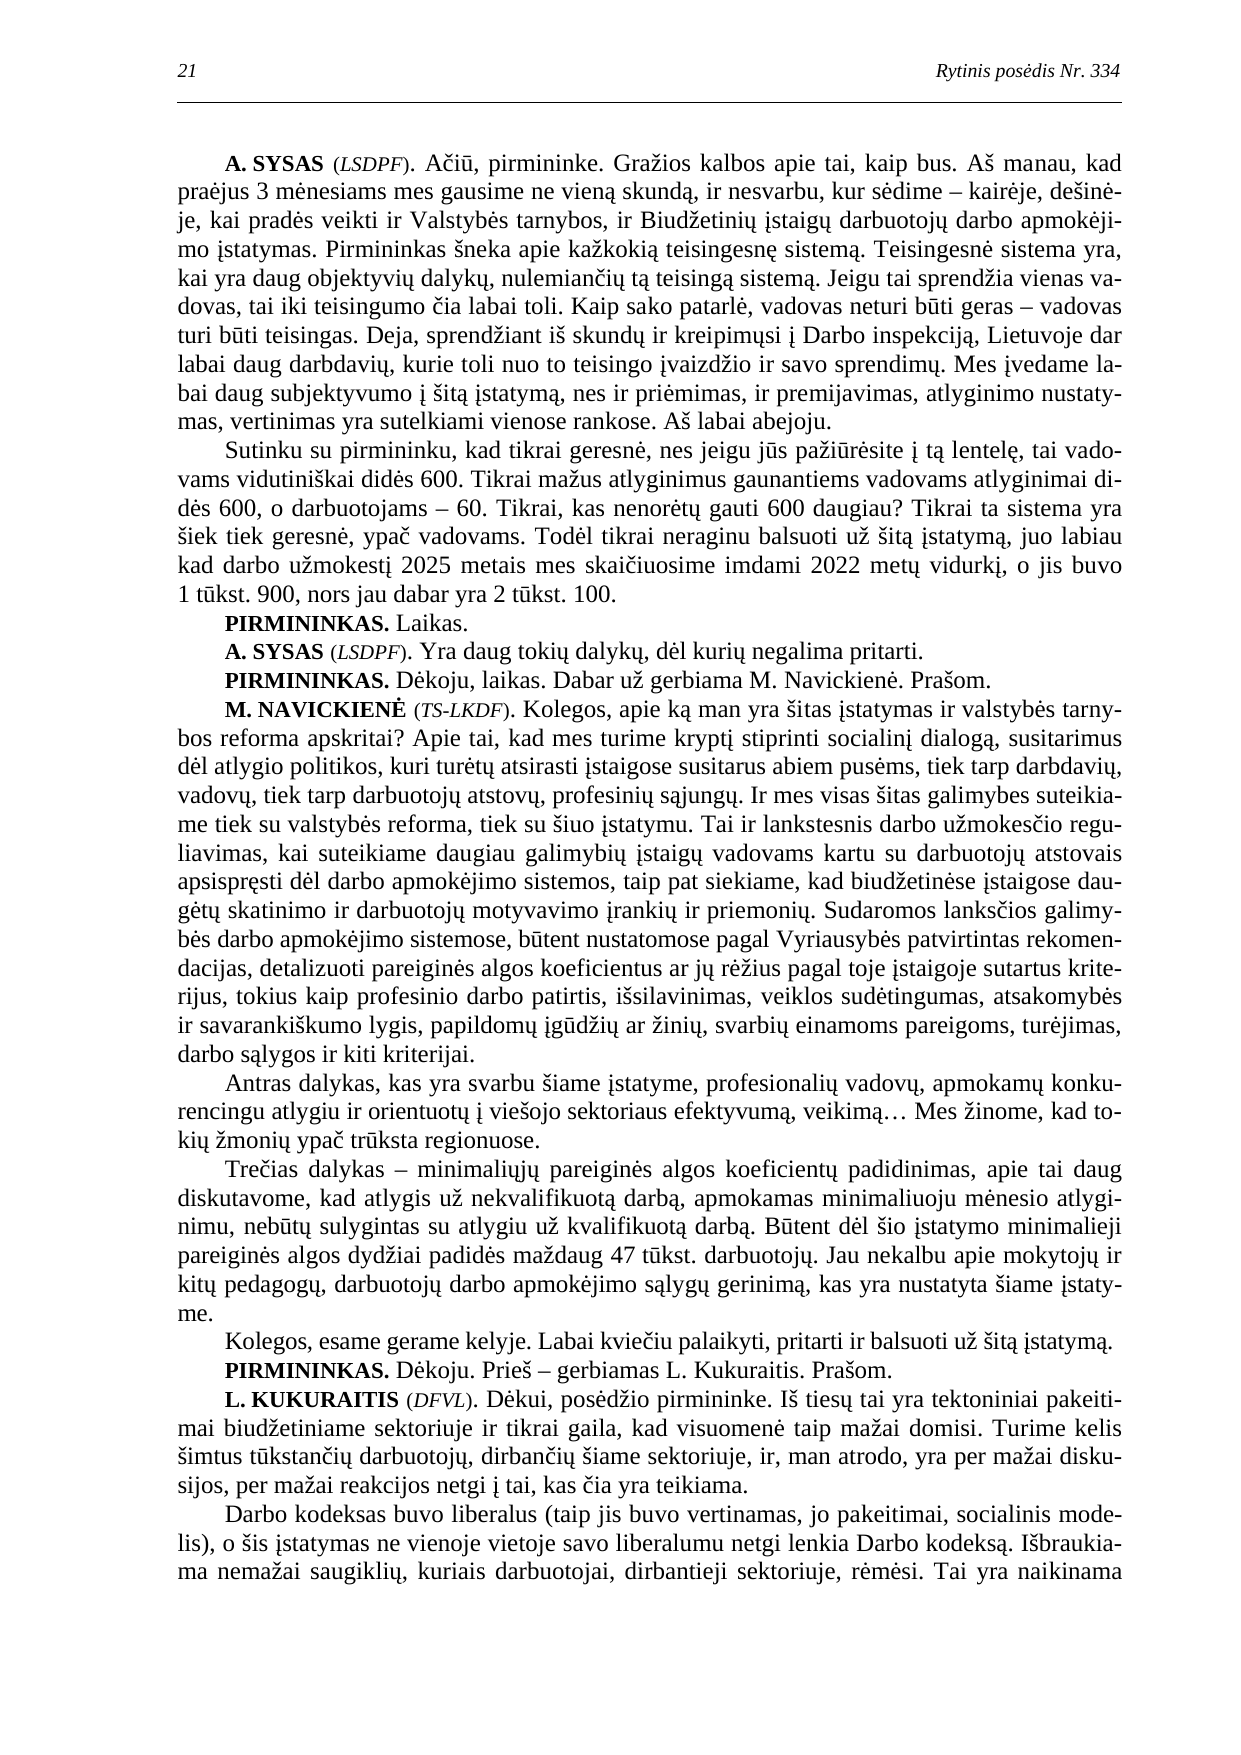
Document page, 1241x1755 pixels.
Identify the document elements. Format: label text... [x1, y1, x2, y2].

text M. NAVICKIENĖ (TS-LKDF). Ko­le­gos, apie ką man yra ši­tas įsta­ty­mas ir vals­ty­bės tar­ny­bos re­for­ma ap­skri­tai? Apie tai, kad mes tu­ri­me kryp­tį stip­rin­ti so­cia­li­nį dia­lo­gą, su­si­ta­ri­mus dėl at­ly­gio po­li­ti­kos, ku­ri tu­rė­tų at­si­ras­ti įstai­go­se su­si­ta­rus abiem pu­sėms, tiek tarp darb­da­vių, va­do­vų, tiek tarp dar­buo­to­jų at­sto­vų, pro­fe­si­nių są­jun­gų. Ir mes vi­sas ši­tas ga­li­my­bes su­tei­kia­me tiek su vals­ty­bės re­for­ma, tiek su šiuo įsta­ty­mu. Tai ir lanks­tes­nis dar­bo už­mo­kes­čio re­gu­lia­vi­mas, kai su­tei­kia­me dau­giau ga­li­my­bių įstai­gų va­do­vams kar­tu su dar­buo­to­jų at­sto­vais ap­si­spręs­ti dėl dar­bo ap­mo­kė­ji­mo sis­te­mos, taip pat sie­kia­me, kad biu­dže­ti­nė­se įstai­go­se dau­gė­tų ska­ti­ni­mo ir dar­buo­to­jų mo­ty­va­vi­mo įran­kių ir prie­mo­nių. Su­da­ro­mos lanks­čios ga­li­my­bės dar­bo ap­mo­kė­ji­mo sis­te­mo­se, bū­tent nu­sta­to­mo­se pa­gal Vy­riau­sy­bės pa­tvir­tin­tas re­ko­men­da­ci­jas, de­ta­li­zuo­ti pa­rei­gi­nės al­gos ko­e­fi­cien­tus ar jų rė­žius pa­gal to­je įstai­go­je su­tar­tus kri­te­ri­jus, to­kius kaip pro­fe­si­nio dar­bo pa­tir­tis, iš­si­la­vi­ni­mas, veik­los su­dė­tin­gu­mas, at­sa­ko­my­bės ir sa­va­ran­kiš­ku­mo ly­gis, pa­pil­do­mų įgū­džių ar ži­nių, svar­bių ei­na­moms pa­rei­goms, tu­rė­ji­mas, dar­bo są­ly­gos ir ki­ti kri­te­ri­jai. [177, 694, 1122, 1068]
text PIRMININKAS. Dė­ko­ju, lai­kas. Da­bar už ger­bia­ma M. Na­vic­kie­nė. Pra­šom. [177, 665, 1122, 694]
text Su­tin­ku su pir­mi­nin­ku, kad tik­rai ge­res­nė, nes jei­gu jūs pa­žiū­rė­si­te į tą len­te­lę, tai va­do­vams vi­du­ti­niš­kai di­dės 600. Tik­rai ma­žus at­ly­gi­ni­mus gau­nan­tiems va­do­vams at­ly­gi­ni­mai di­dės 600, o dar­buo­to­jams – 60. Tik­rai, kas ne­no­rė­tų gau­ti 600 dau­giau? Tik­rai ta sis­te­ma yra šiek tiek ge­res­nė, ypač va­do­vams. To­dėl tik­rai ne­ra­gi­nu bal­suo­ti už ši­tą įsta­ty­mą, juo la­biau kad dar­bo už­mo­kes­tį 2025 me­tais mes skai­čiuo­si­me im­da­mi 2022 me­tų vi­dur­kį, o jis bu­vo 1 tūkst. 900, nors jau da­bar yra 2 tūkst. 100. [177, 435, 1122, 608]
text Ko­le­gos, esa­me ge­ra­me ke­ly­je. La­bai kvie­čiu pa­lai­ky­ti, pri­tar­ti ir bal­suo­ti už ši­tą įsta­ty­mą. [177, 1326, 1122, 1355]
text L. KUKURAITIS (DFVL). Dė­kui, po­sė­džio pir­mi­nin­ke. Iš tie­sų tai yra tek­to­ni­niai pa­kei­ti­mai biu­dže­ti­nia­me sek­to­riu­je ir tik­rai gai­la, kad vi­suo­me­nė taip ma­žai do­mi­si. Tu­ri­me ke­lis šim­tus tūks­tan­čių dar­buo­to­jų, dir­ban­čių šia­me sek­to­riu­je, ir, man at­ro­do, yra per ma­žai dis­ku­si­jos, per ma­žai re­ak­ci­jos net­gi į tai, kas čia yra tei­kia­ma. [177, 1384, 1122, 1499]
text Tre­čias da­ly­kas – mi­ni­ma­lių­jų pa­rei­gi­nės al­gos ko­e­fi­cien­tų pa­di­di­ni­mas, apie tai daug dis­ku­ta­vo­me, kad at­ly­gis už ne­kva­li­fi­kuo­tą dar­bą, ap­mo­ka­mas mi­ni­ma­liuo­ju mė­ne­sio at­ly­gi­ni­mu, ne­bū­tų su­ly­gin­tas su at­ly­giu už kva­li­fi­kuo­tą dar­bą. Bū­tent dėl šio įsta­ty­mo mi­ni­ma­lie­ji pa­rei­gi­nės al­gos dy­džiai pa­di­dės maž­daug 47 tūkst. dar­buo­to­jų. Jau ne­kal­bu apie mo­ky­to­jų ir ki­tų pe­da­go­gų, dar­buo­to­jų dar­bo ap­mo­kė­ji­mo są­ly­gų ge­ri­ni­mą, kas yra nu­sta­ty­ta šia­me įsta­ty­me. [177, 1154, 1122, 1326]
text PIRMININKAS. Dė­ko­ju. Prieš – ger­bia­mas L. Ku­ku­rai­tis. Pra­šom. [177, 1355, 1122, 1384]
text Dar­bo ko­dek­sas bu­vo li­be­ra­lus (taip jis bu­vo ver­ti­na­mas, jo pa­kei­ti­mai, so­cia­li­nis mo­de­lis), o šis įsta­ty­mas ne vie­no­je vie­to­je sa­vo li­be­ra­lu­mu net­gi len­kia Dar­bo ko­dek­są. Iš­brau­kia­ma ne­ma­žai sau­gik­lių, ku­riais dar­buo­to­jai, dir­ban­tie­ji sek­to­riu­je, rė­mė­si. Tai yra nai­ki­na­ma [177, 1499, 1122, 1585]
text A. SYSAS (LSDPF). Yra daug to­kių da­ly­kų, dėl ku­rių ne­ga­li­ma pri­tar­ti. [177, 636, 1122, 665]
text A. SYSAS (LSDPF). Ačiū, pir­mi­nin­ke. Gra­žios kal­bos apie tai, kaip bus. Aš ma­nau, kad pra­ėjus 3 mė­ne­siams mes gau­si­me ne vie­ną skun­dą, ir ne­svar­bu, kur sė­di­me – kai­rė­je, de­ši­nė­je, kai pra­dės veik­ti ir Vals­ty­bės tar­ny­bos, ir Biu­dže­ti­nių įstai­gų dar­buo­to­jų dar­bo ap­mo­kė­ji­mo įsta­ty­mas. Pir­mi­nin­kas šne­ka apie kaž­ko­kią tei­sin­ges­nę sis­te­mą. Tei­sin­ges­nė sis­te­ma yra, kai yra daug ob­jek­ty­vių da­ly­kų, nu­le­mian­čių tą tei­sin­gą sis­te­mą. Jei­gu tai spren­džia vie­nas va­do­vas, tai iki tei­sin­gu­mo čia la­bai to­li. Kaip sa­ko pa­tar­lė, va­do­vas ne­tu­ri bū­ti ge­ras – va­do­vas tu­ri bū­ti tei­sin­gas. De­ja, spren­džiant iš skun­dų ir krei­pi­mų­si į Dar­bo ins­pek­ci­ją, Lie­tu­vo­je dar la­bai daug darb­da­vių, ku­rie to­li nuo to tei­sin­go įvaiz­džio ir sa­vo spren­di­mų. Mes įve­da­me la­bai daug sub­jek­ty­vu­mo į ši­tą įsta­ty­mą, nes ir pri­ėmi­mas, ir pre­mi­ja­vi­mas, at­ly­gi­ni­mo nu­sta­ty­mas, ver­ti­ni­mas yra su­tel­kia­mi vie­no­se ran­ko­se. Aš la­bai abe­jo­ju. [177, 148, 1122, 435]
text Ant­ras da­ly­kas, kas yra svar­bu šia­me įsta­ty­me, pro­fe­sio­na­lių va­do­vų, ap­mo­ka­mų kon­ku­ren­cin­gu at­ly­giu ir orien­tuo­tų į vie­šo­jo sek­to­riaus efek­ty­vu­mą, vei­ki­mą… Mes ži­no­me, kad to­kių žmo­nių ypač trūks­ta re­gio­nuo­se. [177, 1068, 1122, 1154]
text PIRMININKAS. Lai­kas. [177, 608, 1122, 636]
